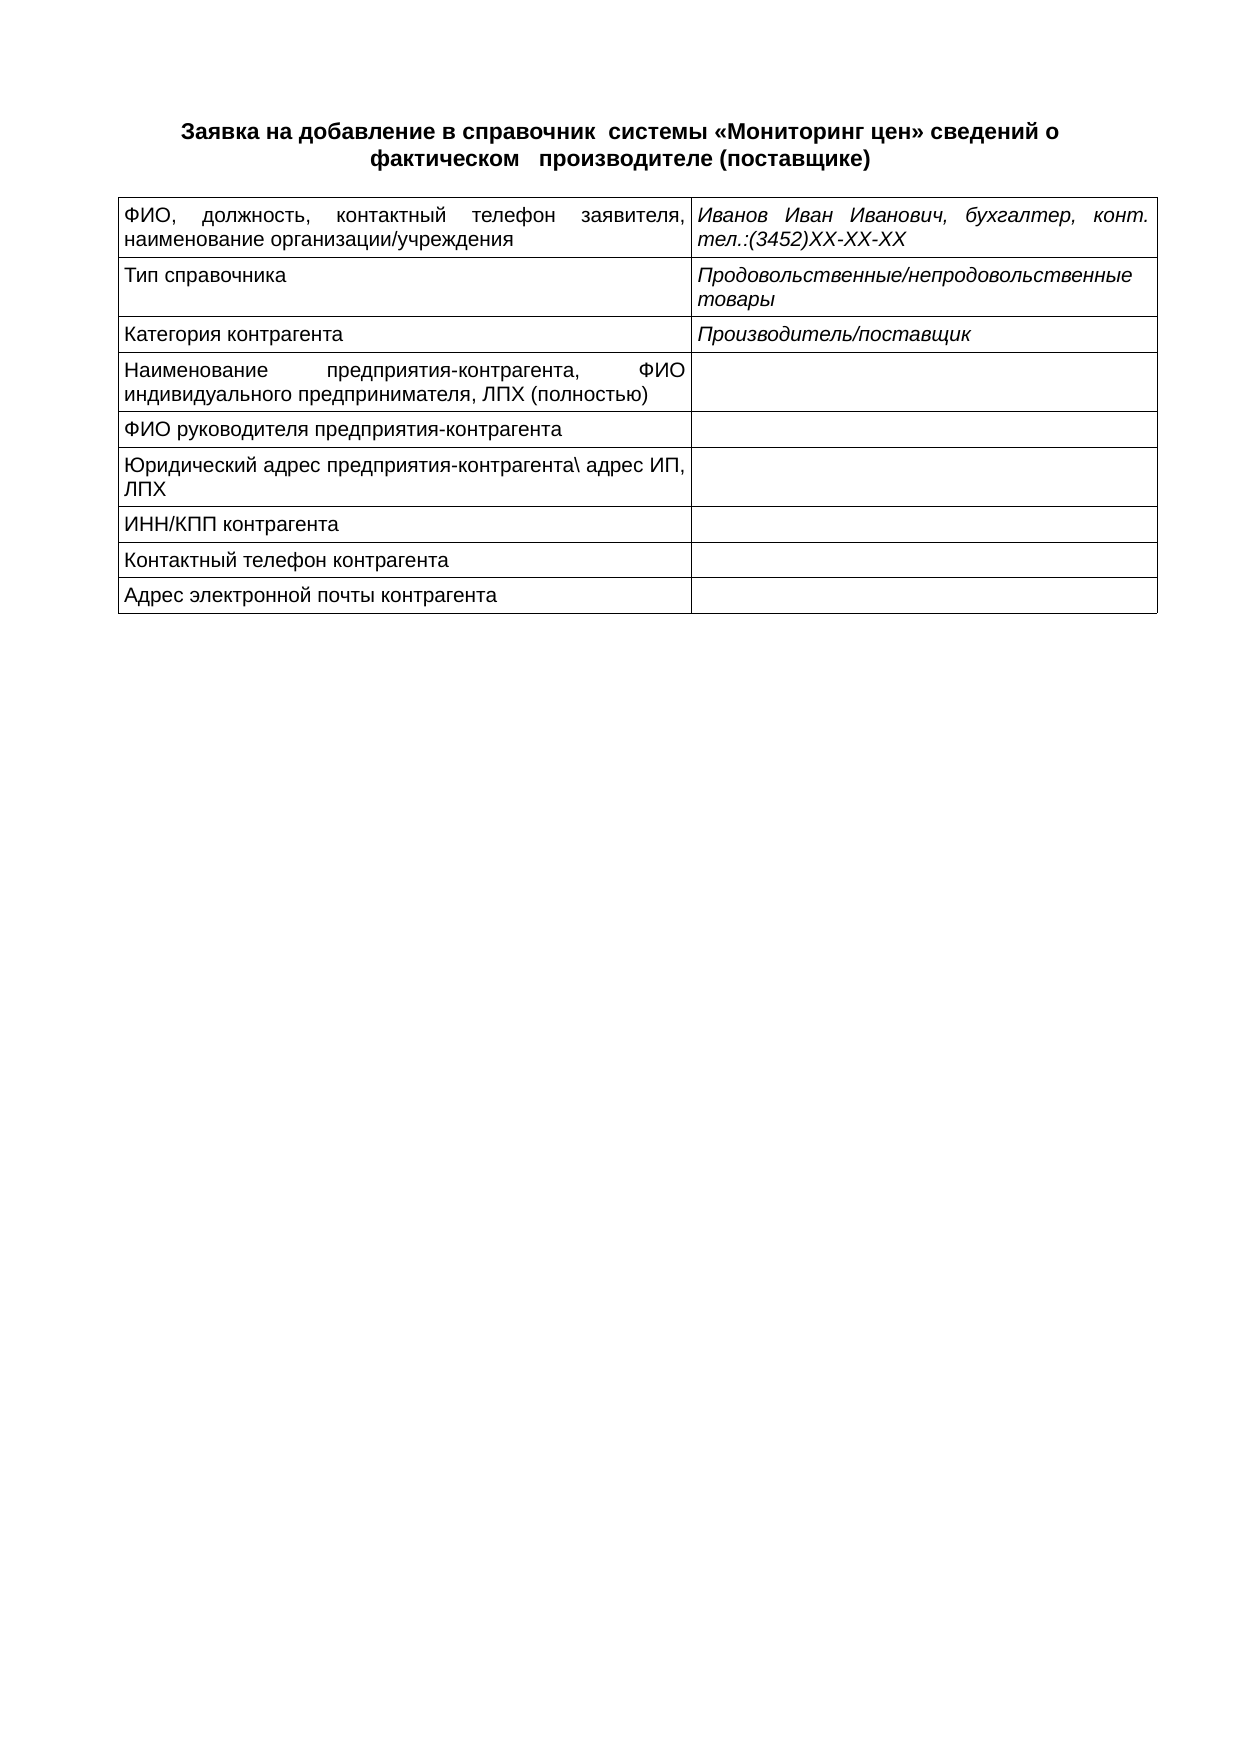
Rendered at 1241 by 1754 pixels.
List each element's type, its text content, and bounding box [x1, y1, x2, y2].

table_cell [692, 448, 1157, 506]
table_cell [692, 412, 1157, 447]
table_cell ФИО руководителя предприятия-контрагента [119, 412, 691, 447]
text Заявка на добавление в справочник системы «Мониторинг цен» сведений о фактическом производителе (поставщике) [118, 118, 1122, 171]
table_cell Производитель/поставщик [692, 317, 1157, 352]
table_cell [692, 578, 1157, 613]
table_cell Наименование предприятия-контрагента, ФИО индивидуального предпринимателя, ЛПХ (полностью) [119, 353, 691, 411]
table_cell Юридический адрес предприятия-контрагента\ адрес ИП, ЛПХ [119, 448, 691, 506]
table_cell Продовольственные/непродовольственные товары [692, 258, 1157, 316]
table_cell Адрес электронной почты контрагента [119, 578, 691, 613]
table_cell Тип справочника [119, 258, 691, 316]
table_header Иванов Иван Иванович, бухгалтер, конт. тел.:(3452)ХХ-ХХ-ХХ [692, 198, 1157, 257]
table_cell [692, 353, 1157, 411]
table_cell [692, 507, 1157, 542]
table_cell [692, 543, 1157, 577]
table_cell Категория контрагента [119, 317, 691, 352]
table_cell ИНН/КПП контрагента [119, 507, 691, 542]
table_header ФИО, должность, контактный телефон заявителя, наименование организации/учреждения [119, 198, 691, 257]
table_cell Контактный телефон контрагента [119, 543, 691, 577]
